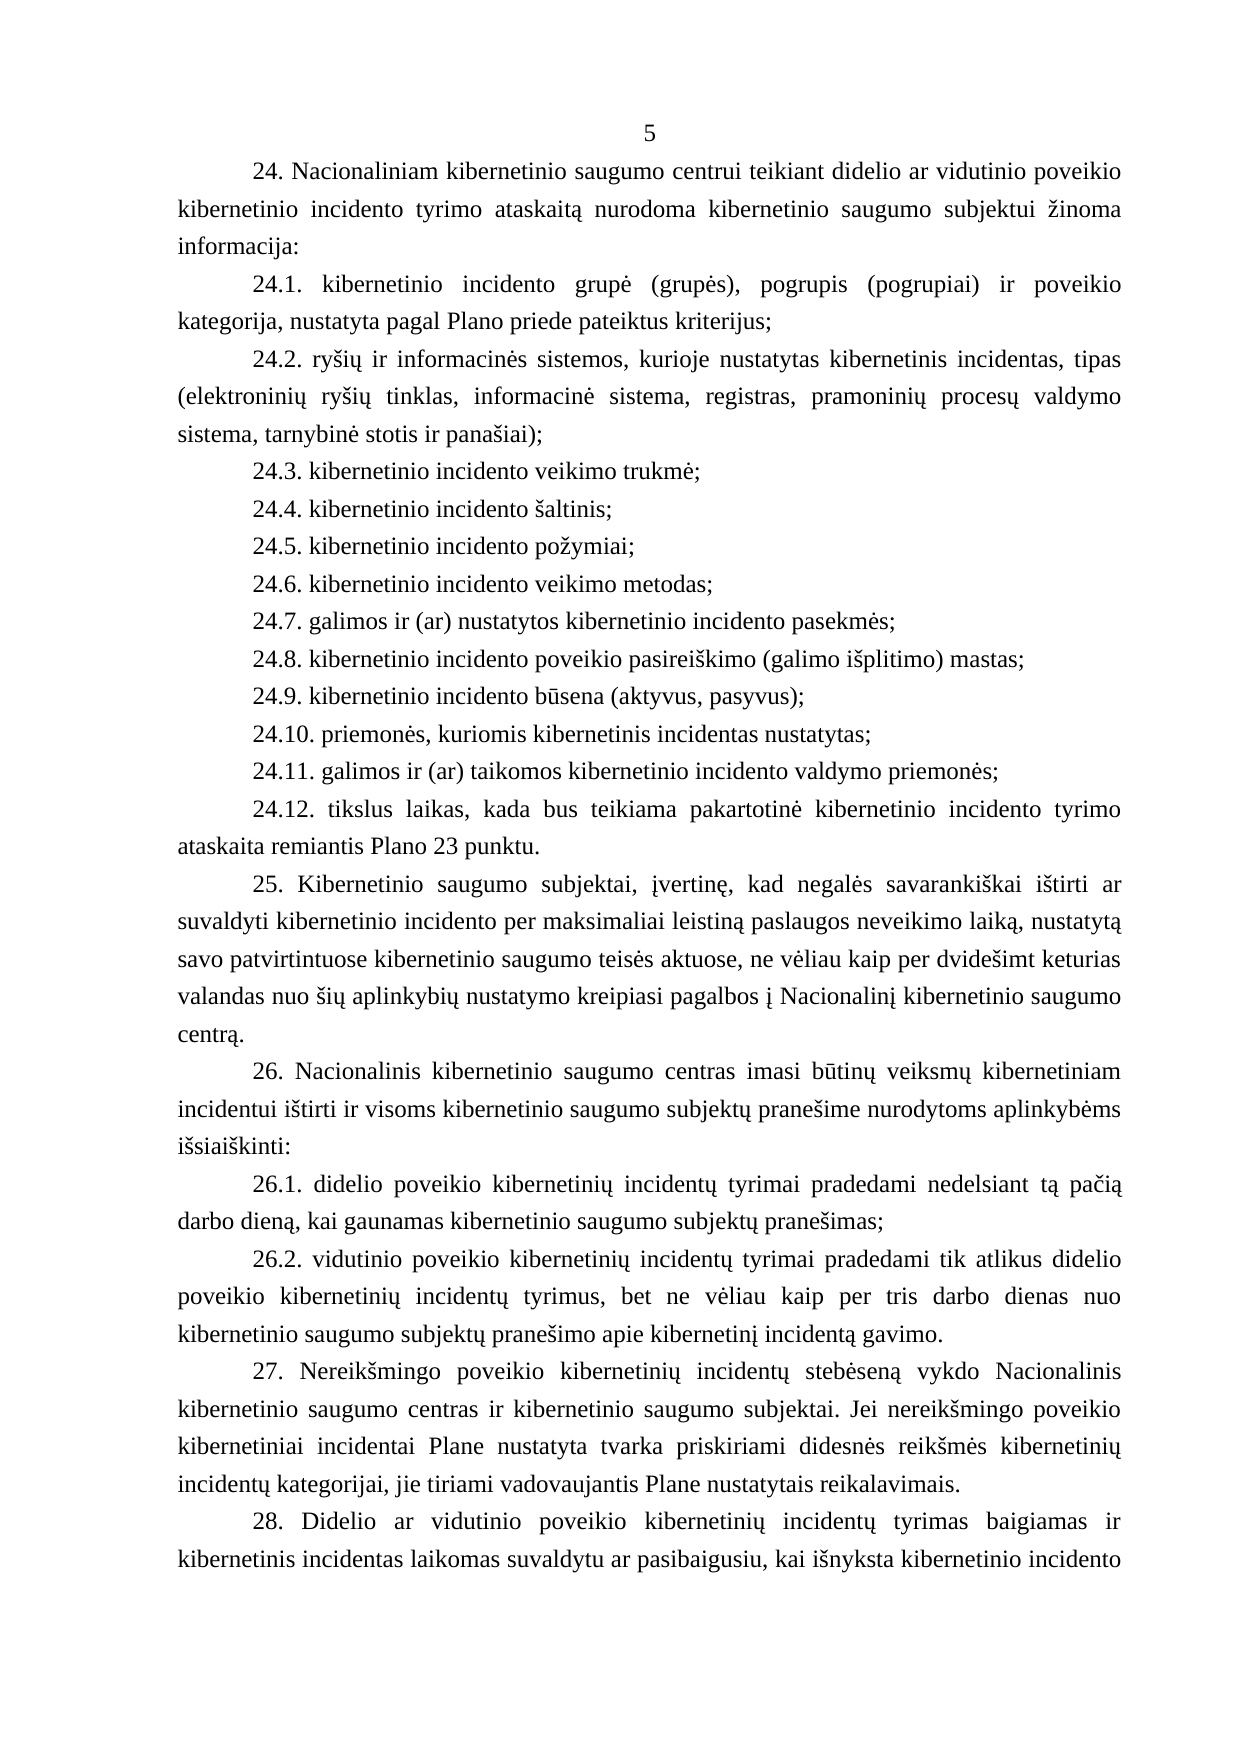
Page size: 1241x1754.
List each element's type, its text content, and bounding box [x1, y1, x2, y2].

text 24.12. tikslus laikas, kada bus teikiama pakartotinė kibernetinio incidento tyrimo ataskaita remiantis Plano 23 punktu. [177, 785, 1122, 860]
text 26. Nacionalinis kibernetinio saugumo centras imasi būtinų veiksmų kibernetiniam incidentui ištirti ir visoms kibernetinio saugumo subjektų pranešime nurodytoms aplinkybėms išsiaiškinti: [177, 1048, 1122, 1160]
text 26.2. vidutinio poveikio kibernetinių incidentų tyrimai pradedami tik atlikus didelio poveikio kibernetinių incidentų tyrimus, bet ne vėliau kaip per tris darbo dienas nuo kibernetinio saugumo subjektų pranešimo apie kibernetinį incidentą gavimo. [177, 1235, 1122, 1348]
text 24.10. priemonės, kuriomis kibernetinis incidentas nustatytas; [177, 710, 1122, 748]
text 24.2. ryšių ir informacinės sistemos, kurioje nustatytas kibernetinis incidentas, tipas (elektroninių ryšių tinklas, informacinė sistema, registras, pramoninių procesų valdymo sistema, tarnybinė stotis ir panašiai); [177, 335, 1122, 448]
text 24.11. galimos ir (ar) taikomos kibernetinio incidento valdymo priemonės; [177, 748, 1122, 785]
text 26.1. didelio poveikio kibernetinių incidentų tyrimai pradedami nedelsiant tą pačią darbo dieną, kai gaunamas kibernetinio saugumo subjektų pranešimas; [177, 1160, 1122, 1235]
text 28. Didelio ar vidutinio poveikio kibernetinių incidentų tyrimas baigiamas ir kibernetinis incidentas laikomas suvaldytu ar pasibaigusiu, kai išnyksta kibernetinio incidento [177, 1498, 1122, 1573]
text 24.8. kibernetinio incidento poveikio pasireiškimo (galimo išplitimo) mastas; [177, 635, 1122, 673]
text 24.1. kibernetinio incidento grupė (grupės), pogrupis (pogrupiai) ir poveikio kategorija, nustatyta pagal Plano priede pateiktus kriterijus; [177, 260, 1122, 335]
text 24.9. kibernetinio incidento būsena (aktyvus, pasyvus); [177, 673, 1122, 710]
text 27. Nereikšmingo poveikio kibernetinių incidentų stebėseną vykdo Nacionalinis kibernetinio saugumo centras ir kibernetinio saugumo subjektai. Jei nereikšmingo poveikio kibernetiniai incidentai Plane nustatyta tvarka priskiriami didesnės reikšmės kibernetinių incidentų kategorijai, jie tiriami vadovaujantis Plane nustatytais reikalavimais. [177, 1348, 1122, 1498]
text 24.5. kibernetinio incidento požymiai; [177, 523, 1122, 560]
text 24.7. galimos ir (ar) nustatytos kibernetinio incidento pasekmės; [177, 598, 1122, 635]
text 24.4. kibernetinio incidento šaltinis; [177, 485, 1122, 523]
text 25. Kibernetinio saugumo subjektai, įvertinę, kad negalės savarankiškai ištirti ar suvaldyti kibernetinio incidento per maksimaliai leistiną paslaugos neveikimo laiką, nustatytą savo patvirtintuose kibernetinio saugumo teisės aktuose, ne vėliau kaip per dvidešimt keturias valandas nuo šių aplinkybių nustatymo kreipiasi pagalbos į Nacionalinį kibernetinio saugumo centrą. [177, 860, 1122, 1048]
text 24. Nacionaliniam kibernetinio saugumo centrui teikiant didelio ar vidutinio poveikio kibernetinio incidento tyrimo ataskaitą nurodoma kibernetinio saugumo subjektui žinoma informacija: [177, 148, 1122, 260]
text 24.3. kibernetinio incidento veikimo trukmė; [177, 448, 1122, 485]
text 24.6. kibernetinio incidento veikimo metodas; [177, 560, 1122, 598]
